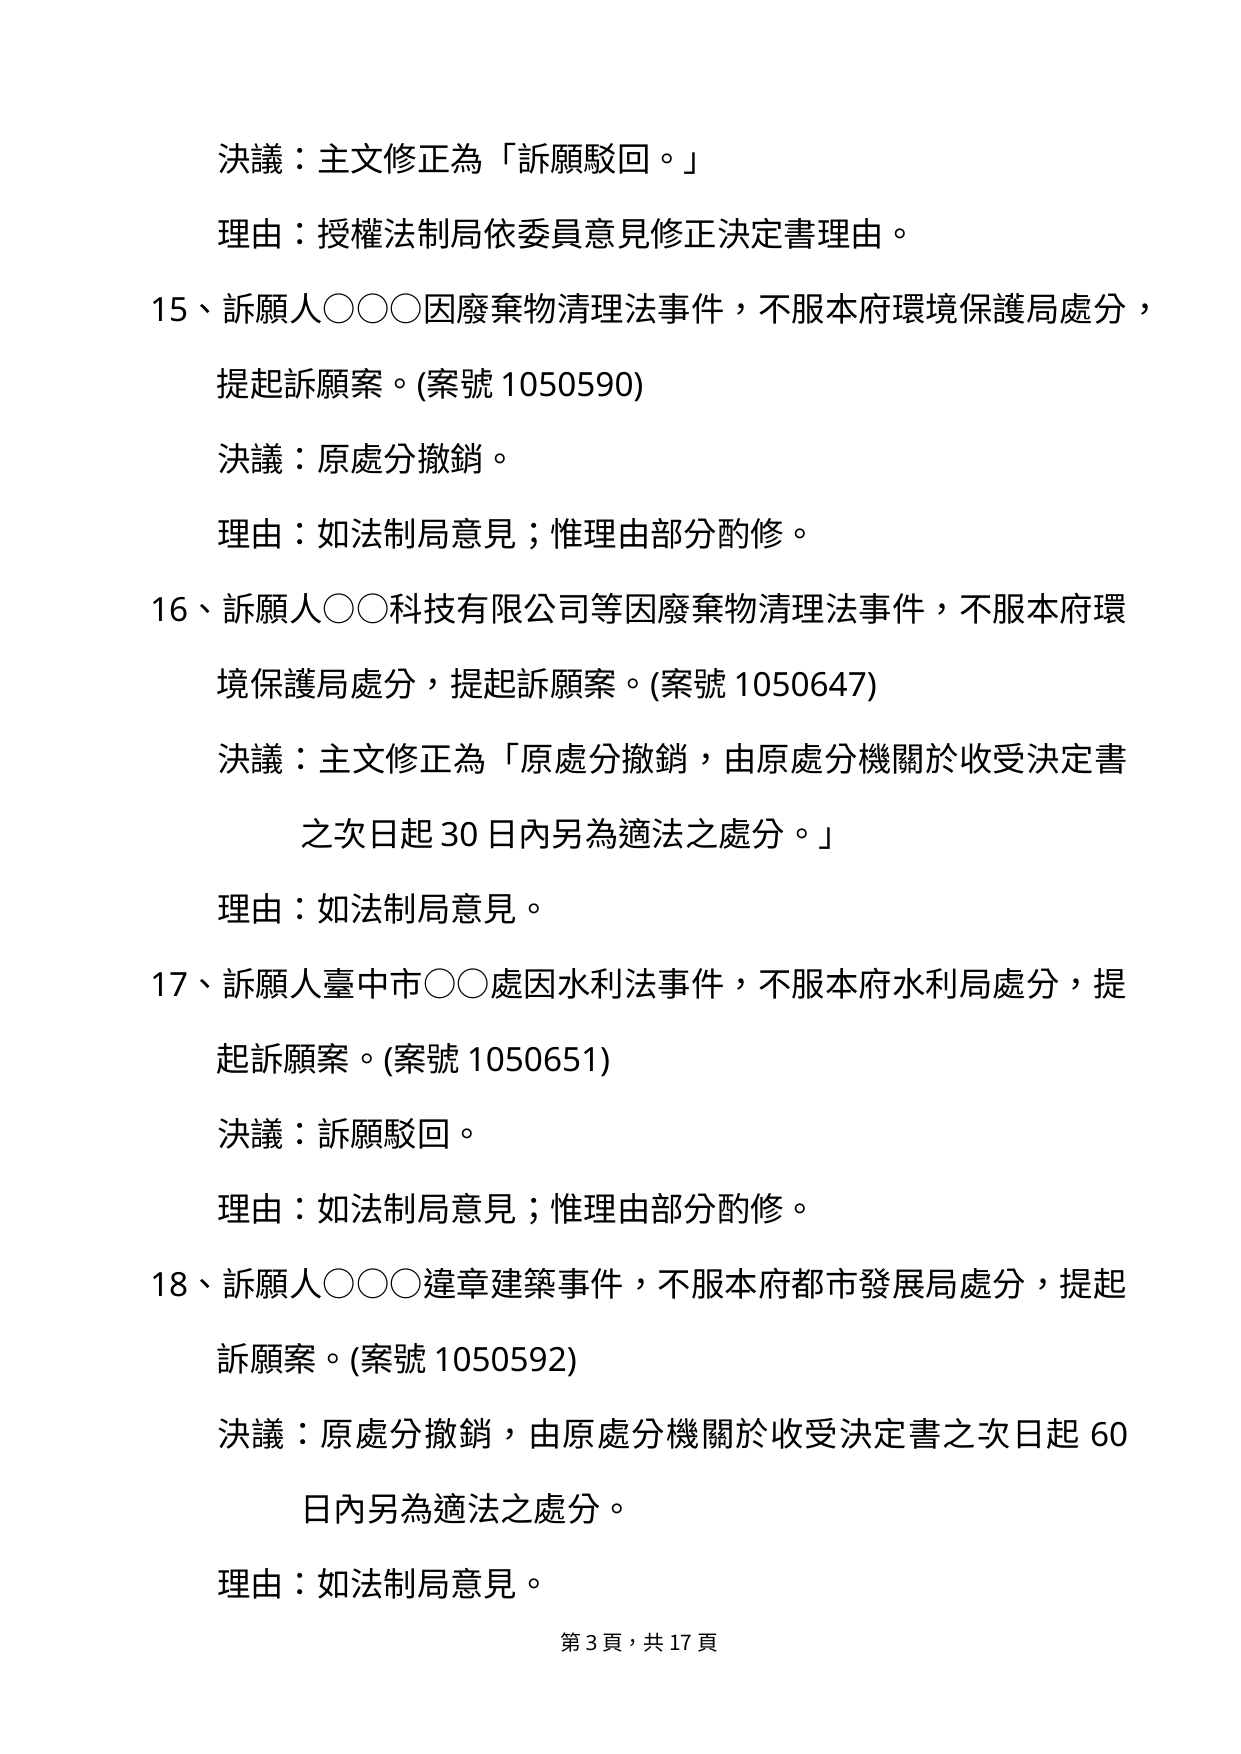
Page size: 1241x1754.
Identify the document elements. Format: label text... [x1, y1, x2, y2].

text 理由：如法制局意見；惟理由部分酌修。 [217, 488, 1128, 563]
text 決議：訴願駁回。 [217, 1088, 1128, 1163]
text 決議：原處分撤銷，由原處分機關於收受決定書之次日起60日內另為適法之處分。 [217, 1388, 1128, 1538]
text 理由：如法制局意見。 [217, 863, 1128, 938]
text 決議：原處分撤銷。 [217, 413, 1128, 488]
text 17、訴願人臺中市○○處因水利法事件，不服本府水利局處分，提起訴願案。(案號1050651) [150, 938, 1128, 1088]
text 決議：主文修正為「原處分撤銷，由原處分機關於收受決定書之次日起30日內另為適法之處分。」 [217, 713, 1128, 863]
text 理由：如法制局意見；惟理由部分酌修。 [217, 1163, 1128, 1238]
text 理由：如法制局意見。 [217, 1538, 1128, 1613]
text 決議：主文修正為「訴願駁回。」 [217, 113, 1128, 188]
text 16、訴願人○○科技有限公司等因廢棄物清理法事件，不服本府環境保護局處分，提起訴願案。(案號1050647) [150, 563, 1128, 713]
text 18、訴願人○○○違章建築事件，不服本府都市發展局處分，提起訴願案。(案號1050592) [150, 1238, 1128, 1388]
text 理由：授權法制局依委員意見修正決定書理由。 [217, 188, 1128, 263]
text 15、訴願人○○○因廢棄物清理法事件，不服本府環境保護局處分，提起訴願案。(案號1050590) [150, 263, 1128, 413]
